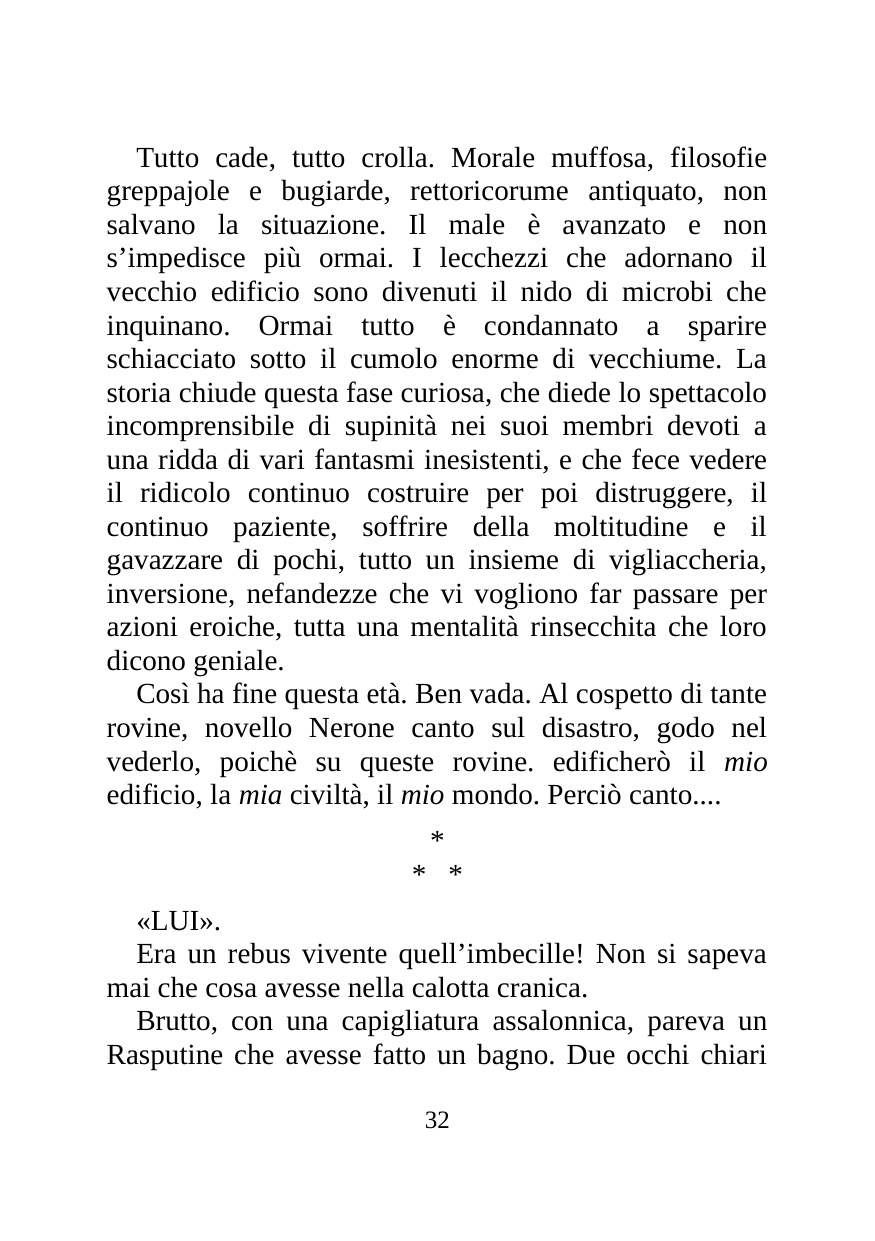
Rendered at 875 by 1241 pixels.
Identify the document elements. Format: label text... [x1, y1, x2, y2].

text «LUI». [106, 903, 768, 936]
text * * * [106, 823, 768, 890]
text Brutto, con una capigliatura assalonnica, pareva un Rasputine che avesse fatto un bagno. Due occhi chiari [106, 1003, 768, 1071]
text Così ha fine questa età. Ben vada. Al cospetto di tante rovine, novello Nerone canto sul disastro, godo nel vederlo, poichè su queste rovine. edificherò il mio edificio, la mia civiltà, il mio mondo. Perciò canto.... [106, 677, 768, 811]
text Era un rebus vivente quell’imbecille! Non si sapeva mai che cosa avesse nella calotta cranica. [106, 936, 768, 1003]
text Tutto cade, tutto crolla. Morale muffosa, filosofie greppajole e bugiarde, rettoricorume antiquato, non salvano la situazione. Il male è avanzato e non s’impedisce più ormai. I lecchezzi che adornano il vecchio edificio sono divenuti il nido di microbi che inquinano. Ormai tutto è condannato a sparire schiacciato sotto il cumolo enorme di vecchiume. La storia chiude questa fase curiosa, che diede lo spettacolo incomprensibile di supinità nei suoi membri devoti a una ridda di vari fantasmi inesistenti, e che fece vedere il ridicolo continuo costruire per poi distruggere, il continuo paziente, soffrire della moltitudine e il gavazzare di pochi, tutto un insieme di vigliaccheria, inversione, nefandezze che vi vogliono far passare per azioni eroiche, tutta una mentalità rinsecchita che loro dicono geniale. [106, 140, 768, 677]
